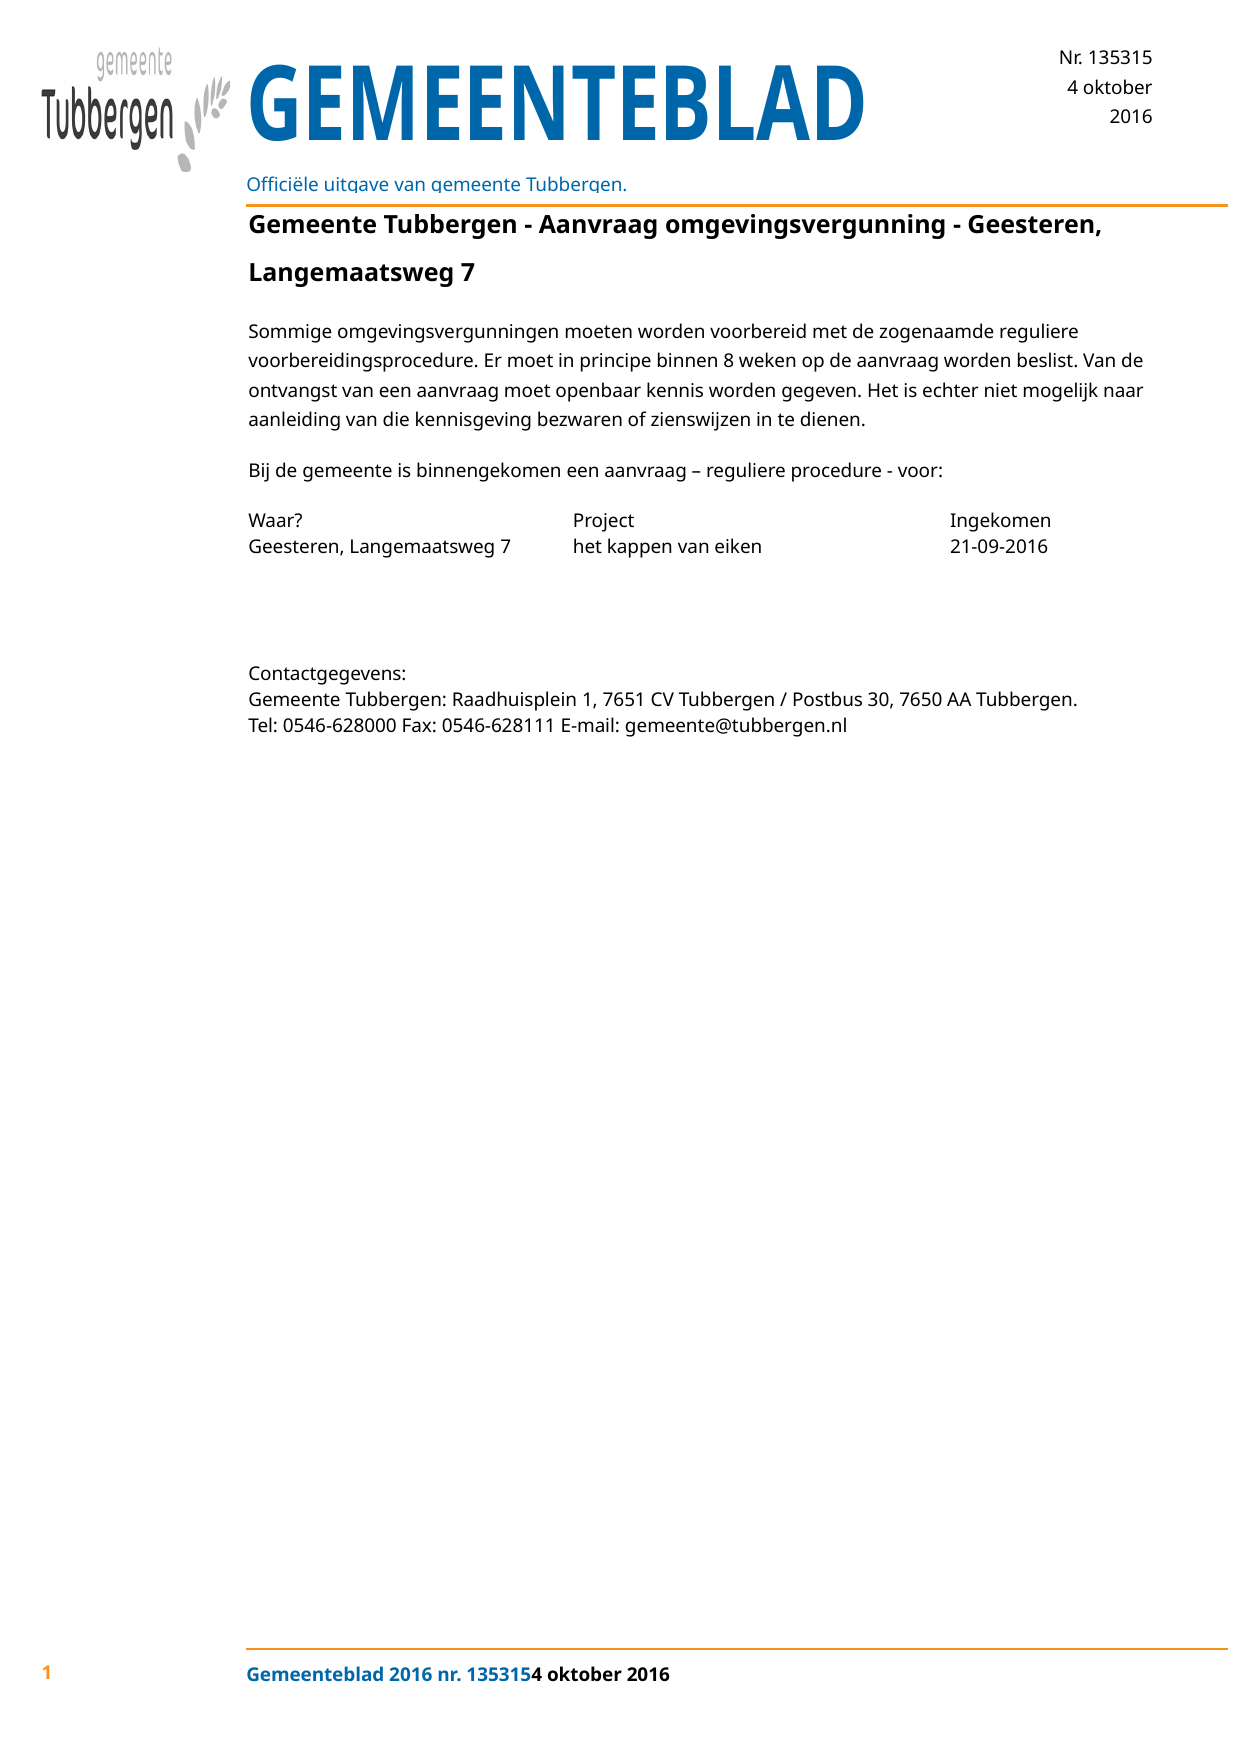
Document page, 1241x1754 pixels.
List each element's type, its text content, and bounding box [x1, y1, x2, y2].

table_header Project [573, 508, 950, 533]
text Gemeente Tubbergen - Aanvraag omgevingsvergunning - Geesteren, Langemaatsweg 7 [248, 207, 1152, 288]
table_cell 21-09-2016 [950, 533, 1152, 559]
text Sommige omgevingsvergunningen moeten worden voorbereid met de zogenaamde reguliere voorbereidingsprocedure. Er moet in principe binnen 8 weken op de aanvraag worden beslist. Van de ontvangst van een aanvraag moet openbaar kennis worden gegeven. Het is echter niet mogelijk naar aanleiding van die kennisgeving bezwaren of zienswijzen in te dienen. [248, 318, 1152, 432]
text Tel: 0546-628000 Fax: 0546-628111 E-mail: gemeente@tubbergen.nl [248, 712, 1152, 738]
picture [41, 47, 231, 172]
table_cell het kappen van eiken [573, 533, 950, 559]
text Contactgegevens: [248, 661, 1152, 686]
text Gemeente Tubbergen: Raadhuisplein 1, 7651 CV Tubbergen / Postbus 30, 7650 AA Tubbergen. [248, 686, 1152, 712]
table_cell Geesteren, Langemaatsweg 7 [248, 533, 573, 559]
text Bij de gemeente is binnengekomen een aanvraag – reguliere procedure - voor: [248, 457, 1152, 483]
table_header Waar? [248, 508, 573, 533]
table_header Ingekomen [950, 508, 1152, 533]
